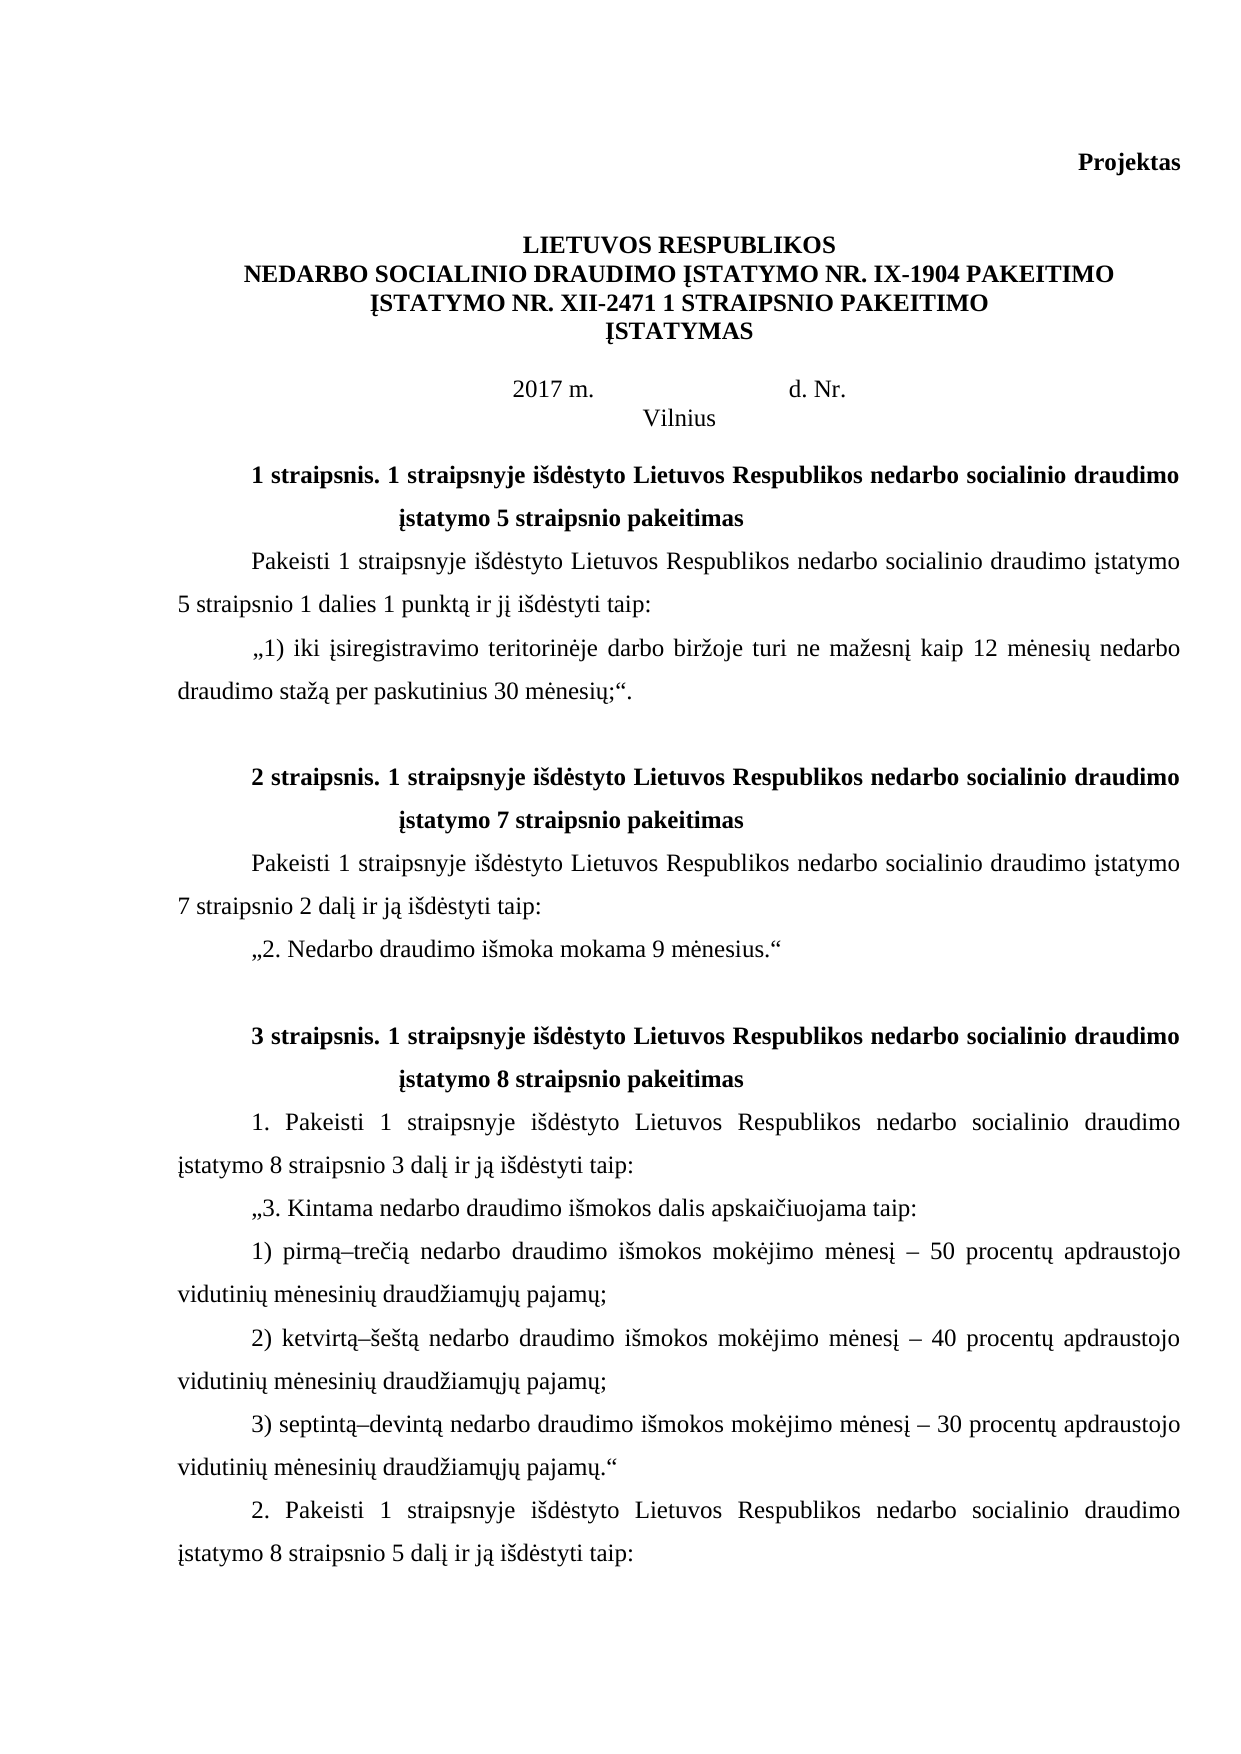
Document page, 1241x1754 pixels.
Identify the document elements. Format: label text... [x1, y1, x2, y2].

text Projektas [177, 147, 1181, 176]
text „1) iki įsiregistravimo teritorinėje darbo biržoje turi ne mažesnį kaip 12 mėnesių nedarbo draudimo stažą per paskutinius 30 mėnesių;“. [177, 633, 1181, 704]
text 1 straipsnis. 1 straipsnyje išdėstyto Lietuvos Respublikos nedarbo socialinio draudimo įstatymo 5 straipsnio pakeitimas [251, 460, 1181, 532]
text Pakeisti 1 straipsnyje išdėstyto Lietuvos Respublikos nedarbo socialinio draudimo įstatymo 5 straipsnio 1 dalies 1 punktą ir jį išdėstyti taip: [177, 546, 1181, 618]
text 3) septintą–devintą nedarbo draudimo išmokos mokėjimo mėnesį – 30 procentų apdraustojo vidutinių mėnesinių draudžiamųjų pajamų.“ [177, 1409, 1181, 1481]
text 2) ketvirtą–šeštą nedarbo draudimo išmokos mokėjimo mėnesį – 40 procentų apdraustojo vidutinių mėnesinių draudžiamųjų pajamų; [177, 1323, 1181, 1394]
text „2. Nedarbo draudimo išmoka mokama 9 mėnesius.“ [177, 934, 1181, 963]
text „3. Kintama nedarbo draudimo išmokos dalis apskaičiuojama taip: [177, 1193, 1181, 1222]
text 1. Pakeisti 1 straipsnyje išdėstyto Lietuvos Respublikos nedarbo socialinio draudimo įstatymo 8 straipsnio 3 dalį ir ją išdėstyti taip: [177, 1107, 1181, 1179]
text 2. Pakeisti 1 straipsnyje išdėstyto Lietuvos Respublikos nedarbo socialinio draudimo įstatymo 8 straipsnio 5 dalį ir ją išdėstyti taip: [177, 1495, 1181, 1567]
text 2 straipsnis. 1 straipsnyje išdėstyto Lietuvos Respublikos nedarbo socialinio draudimo įstatymo 7 straipsnio pakeitimas [251, 762, 1181, 834]
text 3 straipsnis. 1 straipsnyje išdėstyto Lietuvos Respublikos nedarbo socialinio draudimo įstatymo 8 straipsnio pakeitimas [251, 1021, 1181, 1093]
text 1) pirmą–trečią nedarbo draudimo išmokos mokėjimo mėnesį – 50 procentų apdraustojo vidutinių mėnesinių draudžiamųjų pajamų; [177, 1236, 1181, 1308]
text LIETUVOS RESPUBLIKOS [177, 230, 1181, 259]
text Pakeisti 1 straipsnyje išdėstyto Lietuvos Respublikos nedarbo socialinio draudimo įstatymo 7 straipsnio 2 dalį ir ją išdėstyti taip: [177, 848, 1181, 920]
text ĮSTATYMAS [177, 316, 1181, 345]
text NEDARBO SOCIALINIO DRAUDIMO ĮSTATYMO NR. IX-1904 PAKEITIMO ĮSTATYMO NR. XII-2471 1 STRAIPSNIO PAKEITIMO [177, 259, 1181, 316]
text 2017 m. d. Nr. [177, 374, 1181, 403]
text Vilnius [177, 403, 1181, 431]
